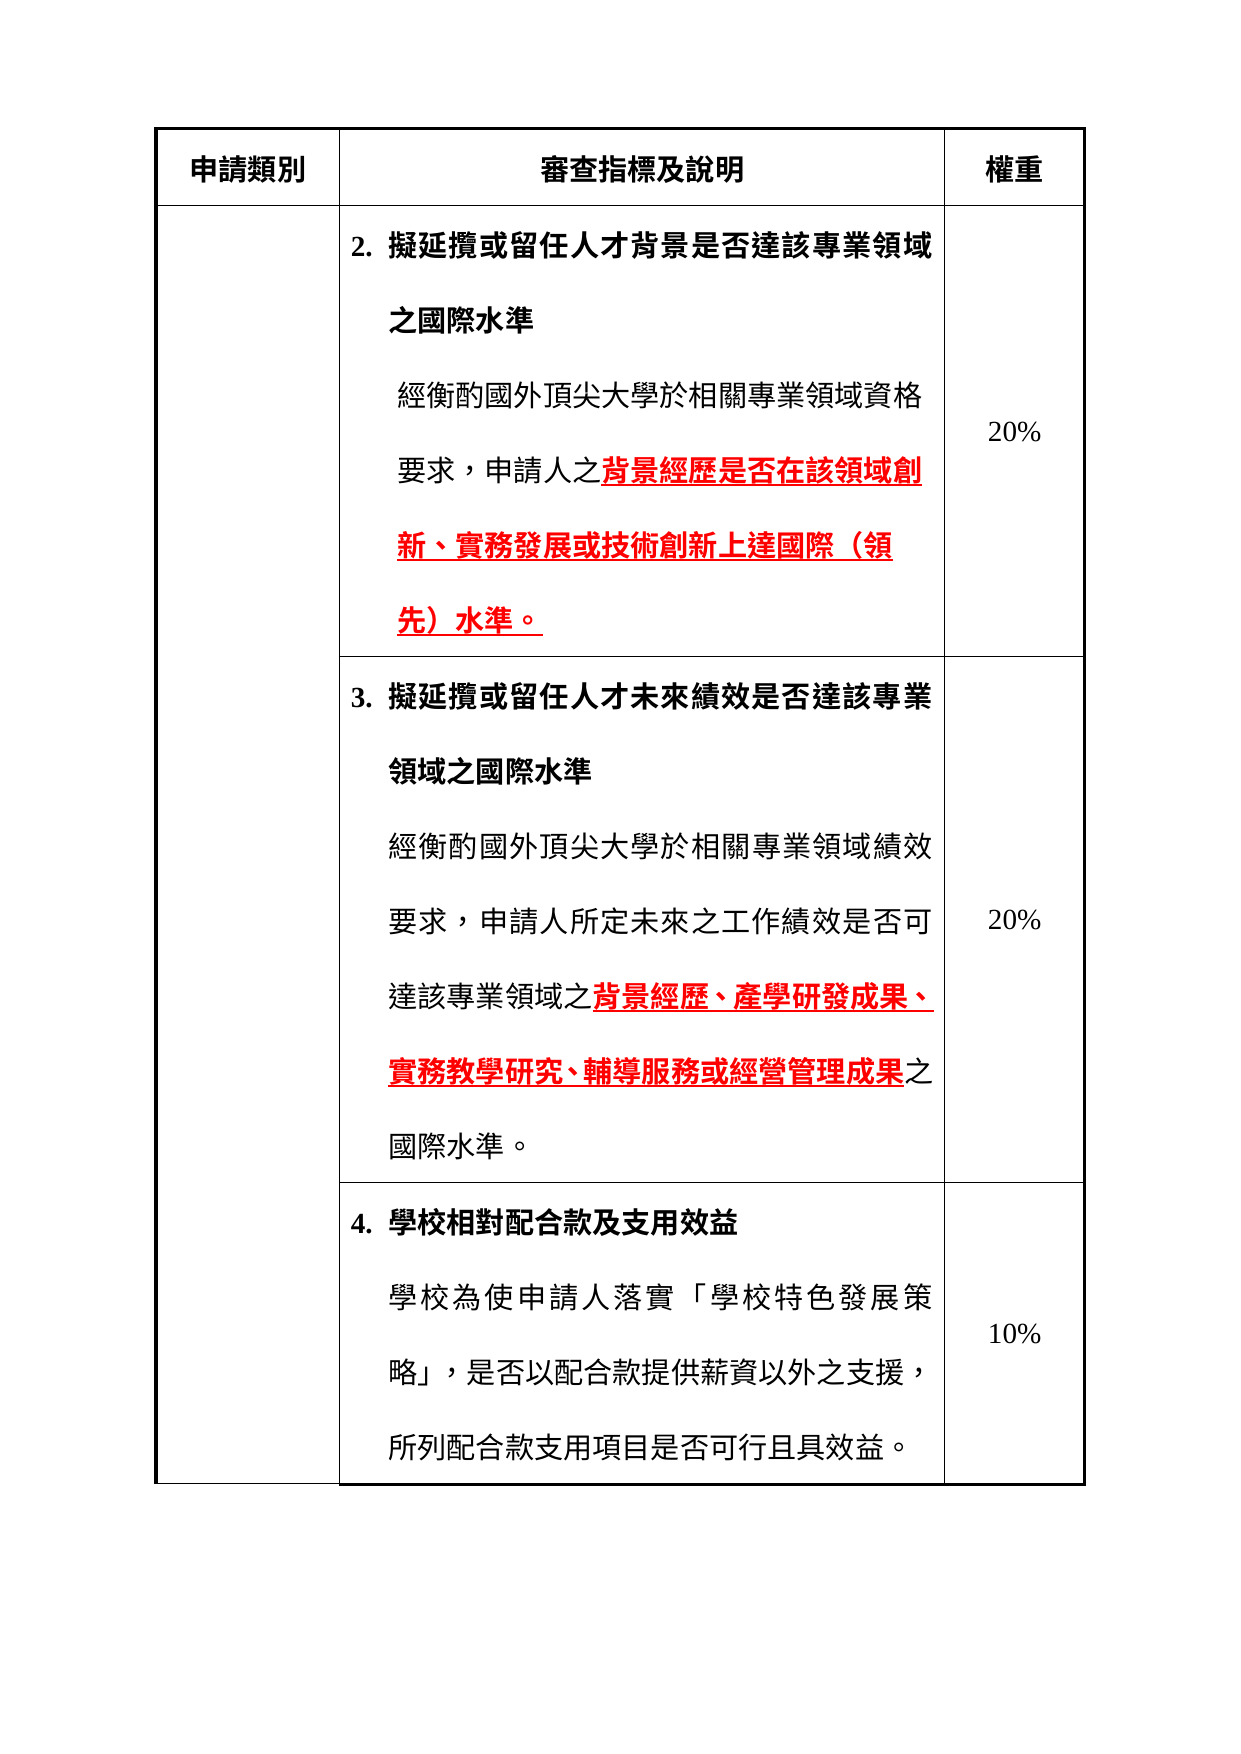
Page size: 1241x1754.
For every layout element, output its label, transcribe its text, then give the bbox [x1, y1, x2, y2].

table_cell 20% [945, 657, 1083, 1182]
table_header 審查指標及說明 [340, 130, 944, 205]
table_cell 20% [945, 206, 1083, 656]
table_cell 擬延攬或留任人才背景是否達該專業領域之國際水準 經衡酌國外頂尖大學於相關專業領域資格要求，申請人之背景經歷是否在該領域創新、實務發展或技術創新上達國際（領先）水準。 [340, 206, 944, 656]
table_header 申請類別 [158, 130, 339, 205]
table_cell 學校相對配合款及支用效益 學校為使申請人落實「學校特色發展策略」，是否以配合款提供薪資以外之支援，所列配合款支用項目是否可行且具效益。 [340, 1183, 944, 1483]
table_cell 擬延攬或留任人才未來績效是否達該專業領域之國際水準 經衡酌國外頂尖大學於相關專業領域績效要求，申請人所定未來之工作績效是否可達該專業領域之背景經歷、產學研發成果、實務教學研究、輔導服務或經營管理成果之國際水準。 [340, 657, 944, 1182]
table_cell 10% [945, 1183, 1083, 1483]
table_cell [158, 206, 339, 1483]
table_header 權重 [945, 130, 1083, 205]
